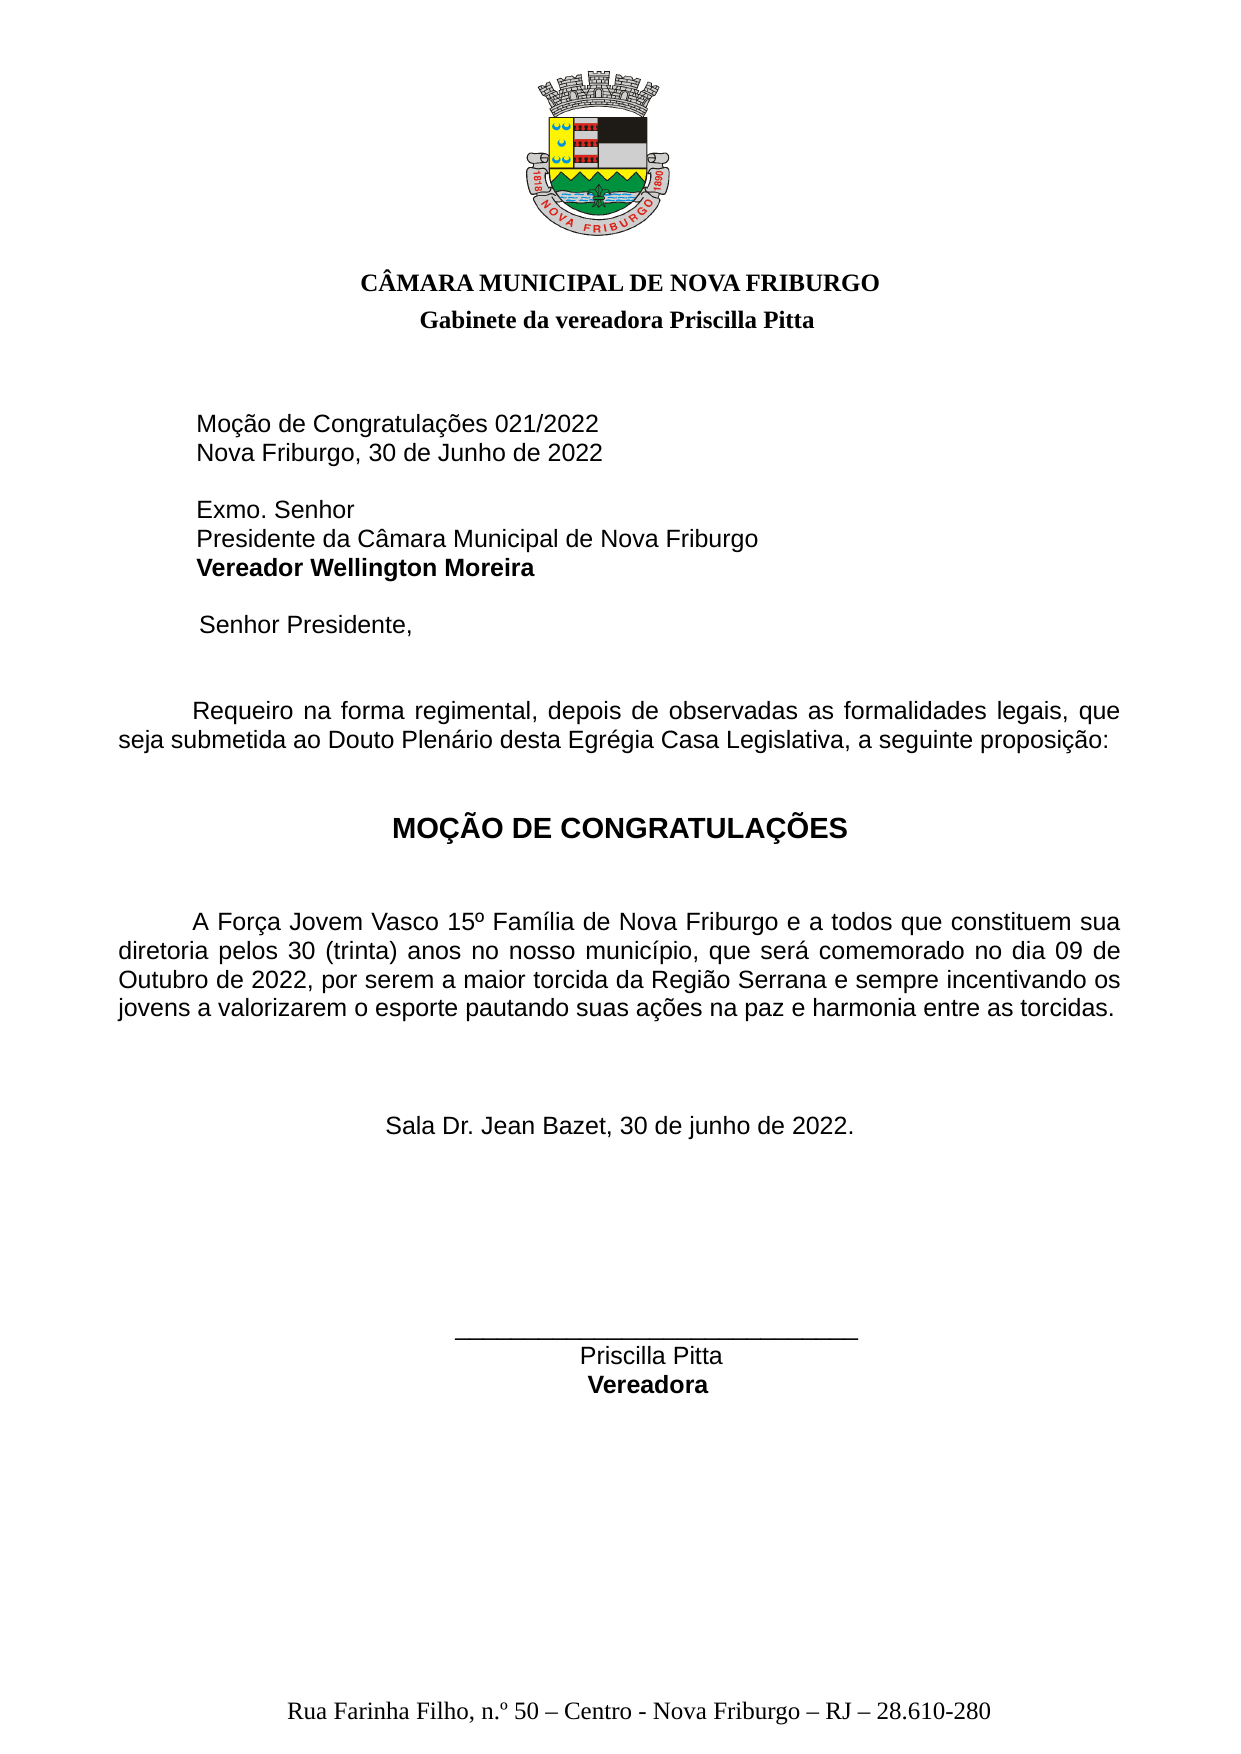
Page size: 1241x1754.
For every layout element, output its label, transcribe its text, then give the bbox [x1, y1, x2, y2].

text _____________________________ [192, 1312, 1122, 1341]
text Presidente da Câmara Municipal de Nova Friburgo [196, 524, 1122, 553]
text Moção de Congratulações 021/2022 [196, 409, 1122, 438]
text Vereador Wellington Moreira [196, 553, 1122, 581]
text Requeiro na forma regimental, depois de observadas as formalidades legais, que seja submetida ao Douto Plenário desta Egrégia Casa Legislativa, a seguinte proposição: [118, 696, 1122, 754]
text A Força Jovem Vasco 15º Família de Nova Friburgo e a todos que constituem sua diretoria pelos 30 (trinta) anos no nosso município, que será comemorado no dia 09 de Outubro de 2022, por serem a maior torcida da Região Serrana e sempre incentivando os jovens a valorizarem o esporte pautando suas ações na paz e harmonia entre as torcidas. [118, 907, 1122, 1022]
text Exmo. Senhor [196, 495, 1122, 524]
text Senhor Presidente, [118, 610, 1122, 639]
text Sala Dr. Jean Bazet, 30 de junho de 2022. [118, 1111, 1122, 1139]
text Vereadora [118, 1369, 1122, 1398]
text MOÇÃO DE CONGRATULAÇÕES [118, 811, 1122, 845]
text CÂMARA MUNICIPAL DE NOVA FRIBURGO [118, 268, 1122, 297]
text Nova Friburgo, 30 de Junho de 2022 [196, 438, 1122, 466]
text Priscilla Pitta [118, 1341, 1122, 1369]
text Gabinete da vereadora Priscilla Pitta [118, 306, 1122, 334]
